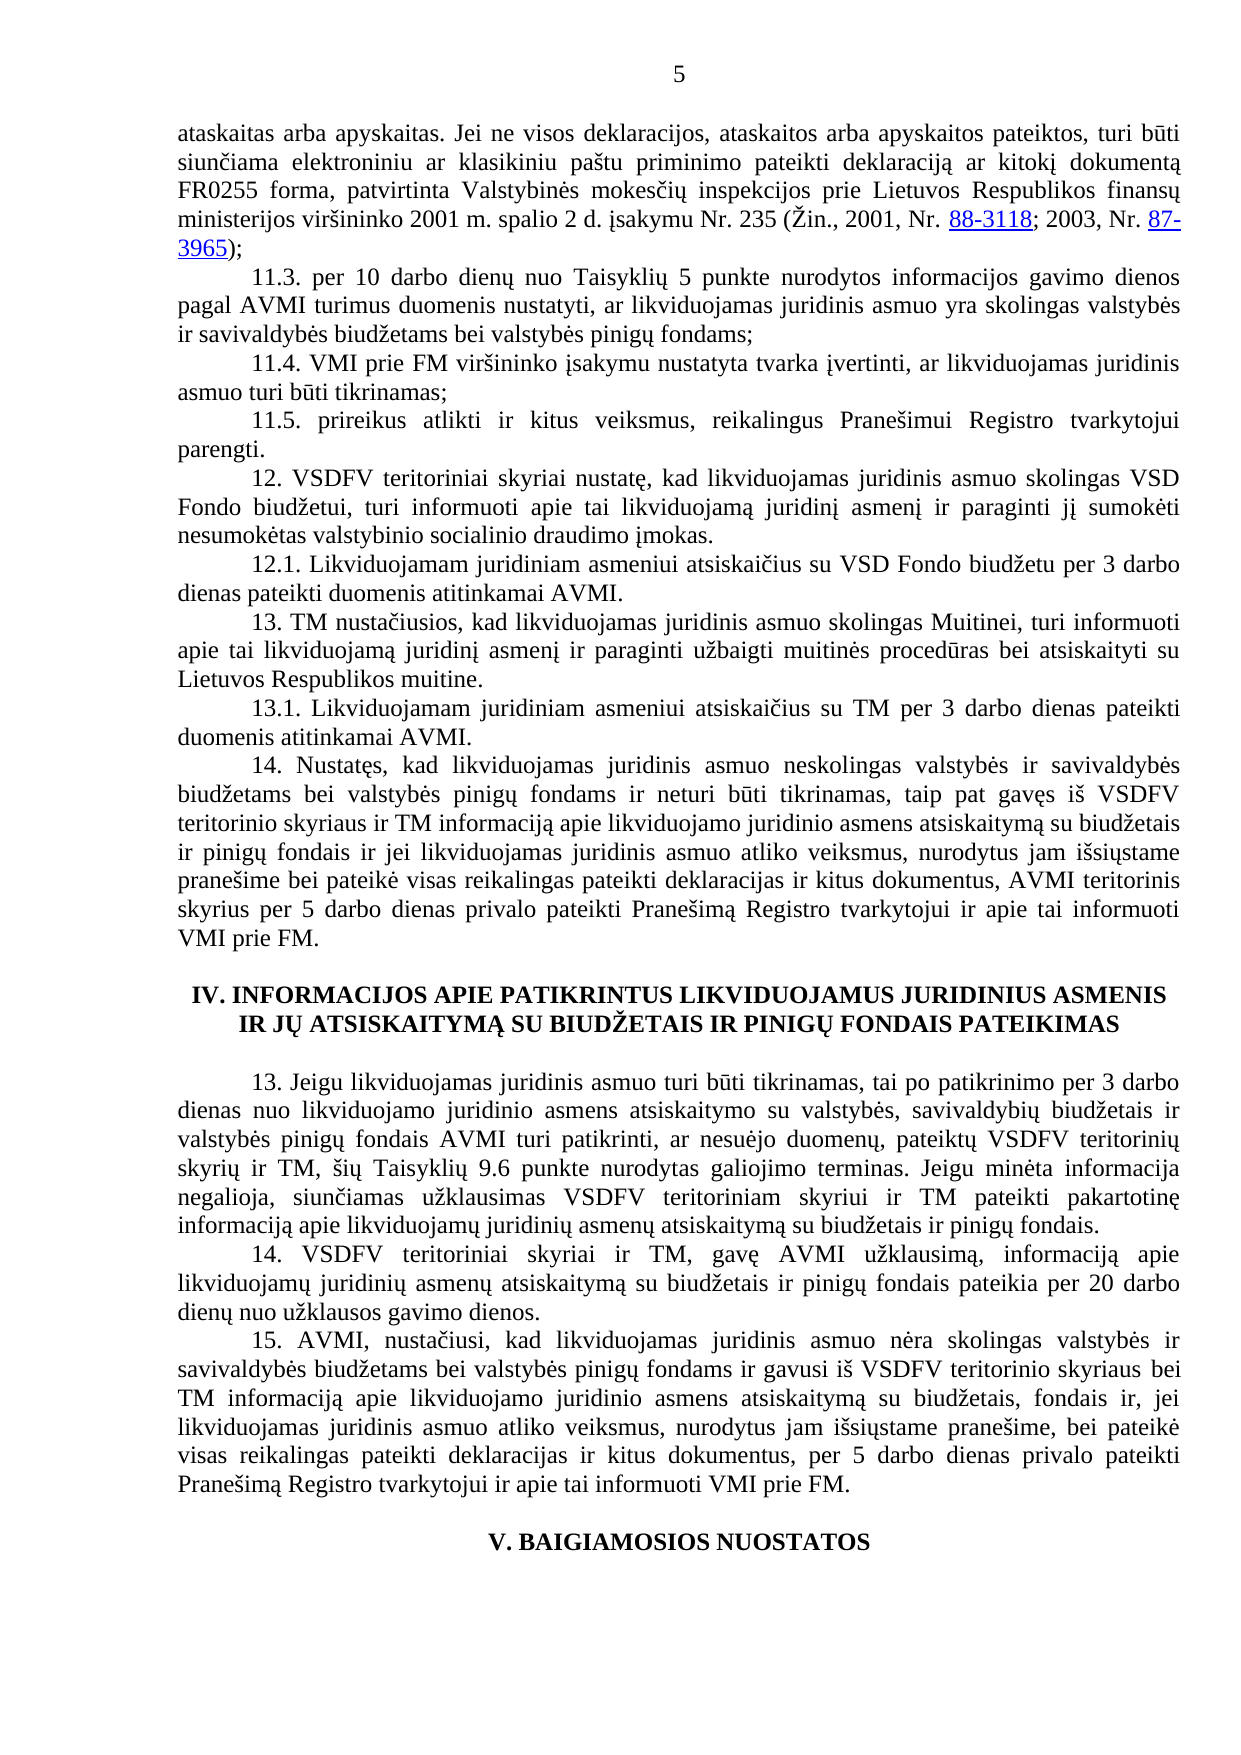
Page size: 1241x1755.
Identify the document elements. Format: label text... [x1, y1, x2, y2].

text 14. Nustatęs, kad likviduojamas juridinis asmuo neskolingas valstybės ir savivaldybės biudžetams bei valstybės pinigų fondams ir neturi būti tikrinamas, taip pat gavęs iš VSDFV teritorinio skyriaus ir TM informaciją apie likviduojamo juridinio asmens atsiskaitymą su biudžetais ir pinigų fondais ir jei likviduojamas juridinis asmuo atliko veiksmus, nurodytus jam išsiųstame pranešime bei pateikė visas reikalingas pateikti deklaracijas ir kitus dokumentus, AVMI teritorinis skyrius per 5 darbo dienas privalo pateikti Pranešimą Registro tvarkytojui ir apie tai informuoti VMI prie FM. [177, 751, 1181, 952]
text 12. VSDFV teritoriniai skyriai nustatę, kad likviduojamas juridinis asmuo skolingas VSD Fondo biudžetui, turi informuoti apie tai likviduojamą juridinį asmenį ir paraginti jį sumokėti nesumokėtas valstybinio socialinio draudimo įmokas. [177, 463, 1181, 549]
text 11.5. prireikus atlikti ir kitus veiksmus, reikalingus Pranešimui Registro tvarkytojui parengti. [177, 406, 1181, 463]
text 11.4. VMI prie FM viršininko įsakymu nustatyta tvarka įvertinti, ar likviduojamas juridinis asmuo turi būti tikrinamas; [177, 348, 1181, 406]
text 12.1. Likviduojamam juridiniam asmeniui atsiskaičius su VSD Fondo biudžetu per 3 darbo dienas pateikti duomenis atitinkamai AVMI. [177, 549, 1181, 607]
text 15. AVMI, nustačiusi, kad likviduojamas juridinis asmuo nėra skolingas valstybės ir savivaldybės biudžetams bei valstybės pinigų fondams ir gavusi iš VSDFV teritorinio skyriaus bei TM informaciją apie likviduojamo juridinio asmens atsiskaitymą su biudžetais, fondais ir, jei likviduojamas juridinis asmuo atliko veiksmus, nurodytus jam išsiųstame pranešime, bei pateikė visas reikalingas pateikti deklaracijas ir kitus dokumentus, per 5 darbo dienas privalo pateikti Pranešimą Registro tvarkytojui ir apie tai informuoti VMI prie FM. [177, 1326, 1181, 1498]
text ataskaitas arba apyskaitas. Jei ne visos deklaracijos, ataskaitos arba apyskaitos pateiktos, turi būti siunčiama elektroniniu ar klasikiniu paštu priminimo pateikti deklaraciją ar kitokį dokumentą FR0255 forma, patvirtinta Valstybinės mokesčių inspekcijos prie Lietuvos Respublikos finansų ministerijos viršininko 2001 m. spalio 2 d. įsakymu Nr. 235 (Žin., 2001, Nr. 88-3118; 2003, Nr. 87-3965); [177, 118, 1181, 262]
text IV. INFORMACIJOS APIE PATIKRINTUS LIKVIDUOJAMUS JURIDINIUS ASMENIS IR JŲ ATSISKAITYMĄ SU BIUDŽETAIS IR PINIGŲ FONDAIS PATEIKIMAS [177, 981, 1181, 1038]
text 11.3. per 10 darbo dienų nuo Taisyklių 5 punkte nurodytos informacijos gavimo dienos pagal AVMI turimus duomenis nustatyti, ar likviduojamas juridinis asmuo yra skolingas valstybės ir savivaldybės biudžetams bei valstybės pinigų fondams; [177, 262, 1181, 348]
text 13.1. Likviduojamam juridiniam asmeniui atsiskaičius su TM per 3 darbo dienas pateikti duomenis atitinkamai AVMI. [177, 693, 1181, 751]
text 13. TM nustačiusios, kad likviduojamas juridinis asmuo skolingas Muitinei, turi informuoti apie tai likviduojamą juridinį asmenį ir paraginti užbaigti muitinės procedūras bei atsiskaityti su Lietuvos Respublikos muitine. [177, 607, 1181, 693]
text 14. VSDFV teritoriniai skyriai ir TM, gavę AVMI užklausimą, informaciją apie likviduojamų juridinių asmenų atsiskaitymą su biudžetais ir pinigų fondais pateikia per 20 darbo dienų nuo užklausos gavimo dienos. [177, 1239, 1181, 1326]
text 13. Jeigu likviduojamas juridinis asmuo turi būti tikrinamas, tai po patikrinimo per 3 darbo dienas nuo likviduojamo juridinio asmens atsiskaitymo su valstybės, savivaldybių biudžetais ir valstybės pinigų fondais AVMI turi patikrinti, ar nesuėjo duomenų, pateiktų VSDFV teritorinių skyrių ir TM, šių Taisyklių 9.6 punkte nurodytas galiojimo terminas. Jeigu minėta informacija negalioja, siunčiamas užklausimas VSDFV teritoriniam skyriui ir TM pateikti pakartotinę informaciją apie likviduojamų juridinių asmenų atsiskaitymą su biudžetais ir pinigų fondais. [177, 1067, 1181, 1239]
text V. BAIGIAMOSIOS NUOSTATOS [177, 1527, 1181, 1556]
